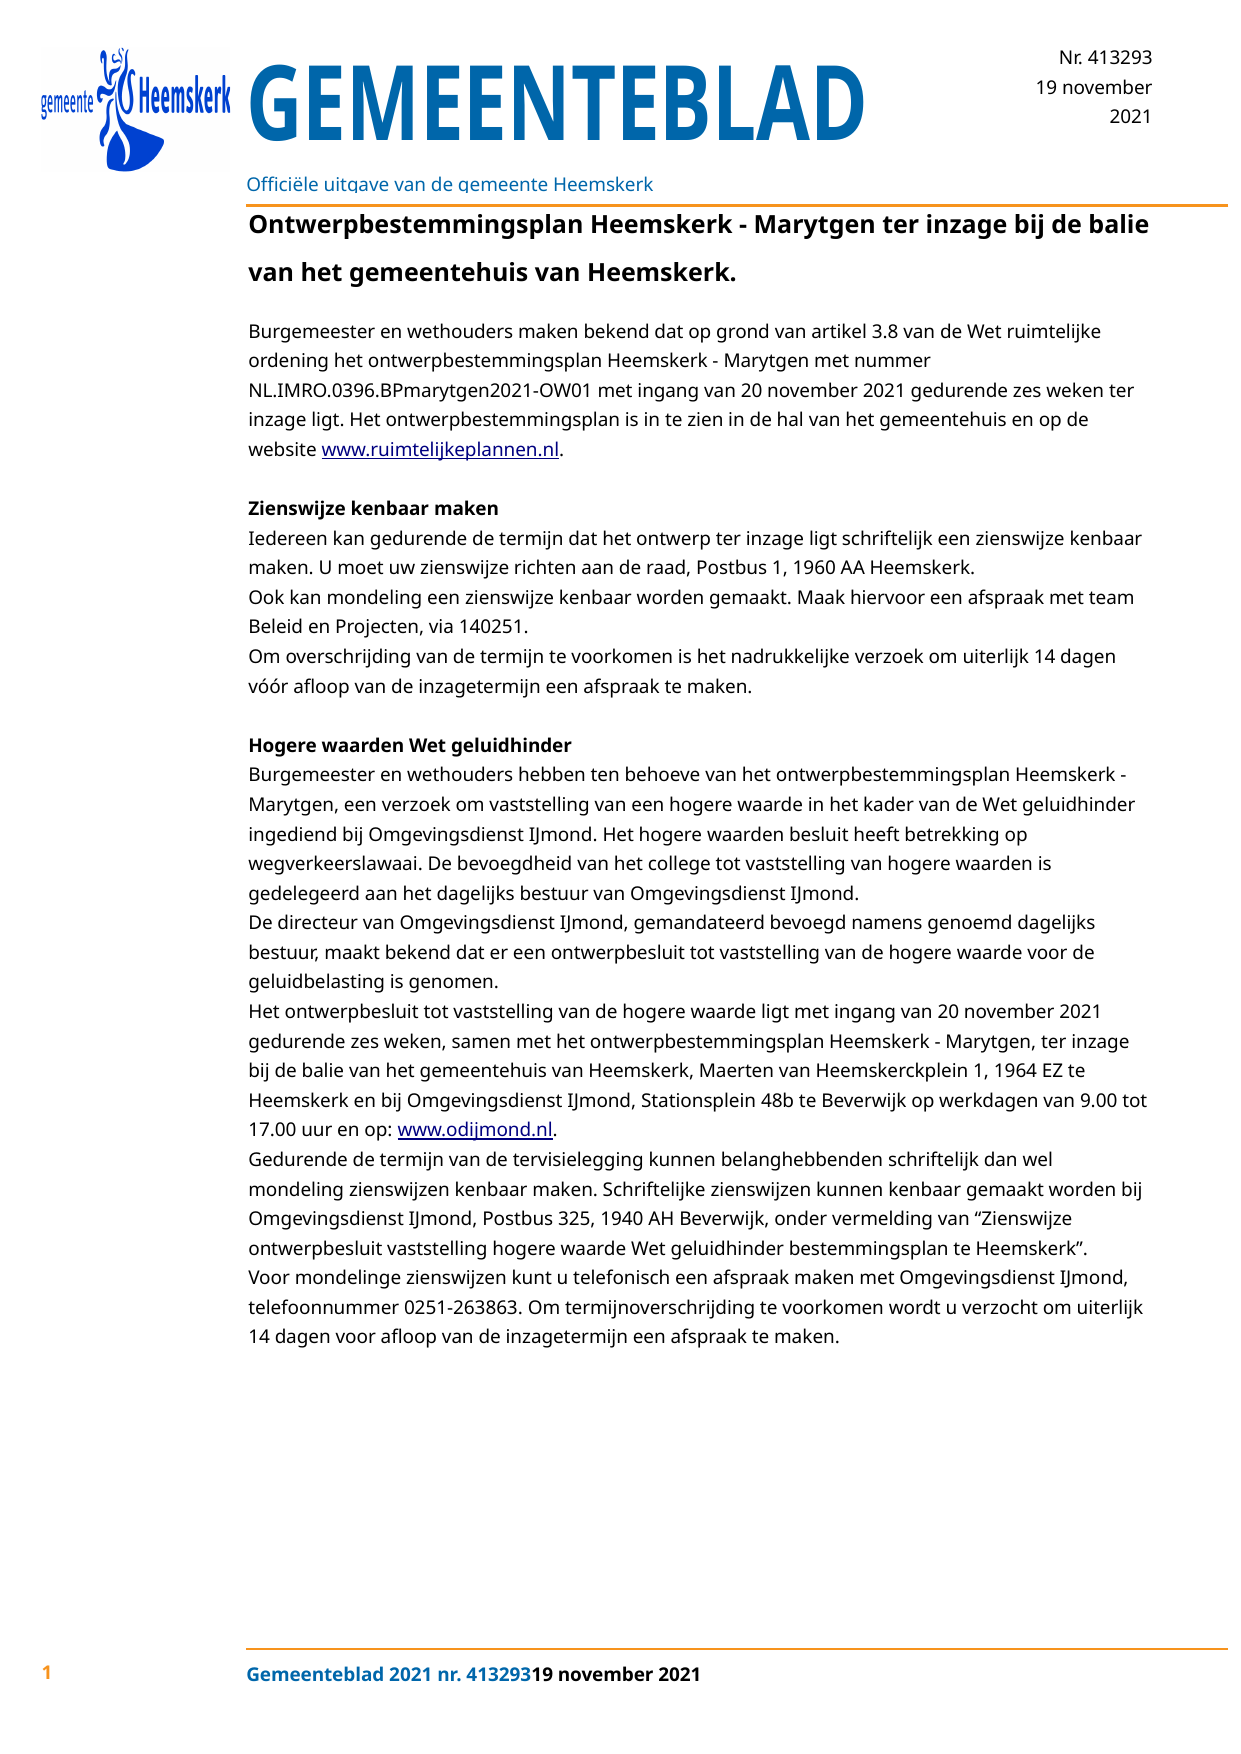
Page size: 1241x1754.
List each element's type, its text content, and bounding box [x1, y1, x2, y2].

text Ook kan mondeling een zienswijze kenbaar worden gemaakt. Maak hiervoor een afspraak met team Beleid en Projecten, via 140251. [248, 584, 1152, 639]
text Burgemeester en wethouders hebben ten behoeve van het ontwerpbestemmingsplan Heemskerk - Marytgen, een verzoek om vaststelling van een hogere waarde in het kader van de Wet geluidhinder ingediend bij Omgevingsdienst IJmond. Het hogere waarden besluit heeft betrekking op wegverkeerslawaai. De bevoegdheid van het college tot vaststelling van hogere waarden is gedelegeerd aan het dagelijks bestuur van Omgevingsdienst IJmond. [248, 762, 1152, 906]
text Burgemeester en wethouders maken bekend dat op grond van artikel 3.8 van de Wet ruimtelijke ordening het ontwerpbestemmingsplan Heemskerk - Marytgen met nummer NL.IMRO.0396.BPmarytgen2021-OW01 met ingang van 20 november 2021 gedurende zes weken ter inzage ligt. Het ontwerpbestemmingsplan is in te zien in de hal van het gemeentehuis en op de website www.ruimtelijkeplannen.nl. [248, 318, 1152, 462]
text De directeur van Omgevingsdienst IJmond, gemandateerd bevoegd namens genoemd dagelijks bestuur, maakt bekend dat er een ontwerpbesluit tot vaststelling van de hogere waarde voor de geluidbelasting is genomen. [248, 909, 1152, 994]
text Iedereen kan gedurende de termijn dat het ontwerp ter inzage ligt schriftelijk een zienswijze kenbaar maken. U moet uw zienswijze richten aan de raad, Postbus 1, 1960 AA Heemskerk. [248, 525, 1152, 580]
text Hogere waarden Wet geluidhinder [248, 732, 1152, 758]
text Ontwerpbestemmingsplan Heemskerk - Marytgen ter inzage bij de balie van het gemeentehuis van Heemskerk. [248, 207, 1152, 288]
picture [41, 47, 231, 172]
text Het ontwerpbesluit tot vaststelling van de hogere waarde ligt met ingang van 20 november 2021 gedurende zes weken, samen met het ontwerpbestemmingsplan Heemskerk - Marytgen, ter inzage bij de balie van het gemeentehuis van Heemskerk, Maerten van Heemskerckplein 1, 1964 EZ te Heemskerk en bij Omgevingsdienst IJmond, Stationsplein 48b te Beverwijk op werkdagen van 9.00 tot 17.00 uur en op: www.odijmond.nl. [248, 998, 1152, 1142]
text Voor mondelinge zienswijzen kunt u telefonisch een afspraak maken met Omgevingsdienst IJmond, telefoonnummer 0251-263863. Om termijnoverschrijding te voorkomen wordt u verzocht om uiterlijk 14 dagen voor afloop van de inzagetermijn een afspraak te maken. [248, 1264, 1152, 1349]
text Zienswijze kenbaar maken [248, 495, 1152, 521]
text Om overschrijding van de termijn te voorkomen is het nadrukkelijke verzoek om uiterlijk 14 dagen vóór afloop van de inzagetermijn een afspraak te maken. [248, 643, 1152, 699]
text Gedurende de termijn van de tervisielegging kunnen belanghebbenden schriftelijk dan wel mondeling zienswijzen kenbaar maken. Schriftelijke zienswijzen kunnen kenbaar gemaakt worden bij Omgevingsdienst IJmond, Postbus 325, 1940 AH Beverwijk, onder vermelding van “Zienswijze ontwerpbesluit vaststelling hogere waarde Wet geluidhinder bestemmingsplan te Heemskerk”. [248, 1146, 1152, 1261]
